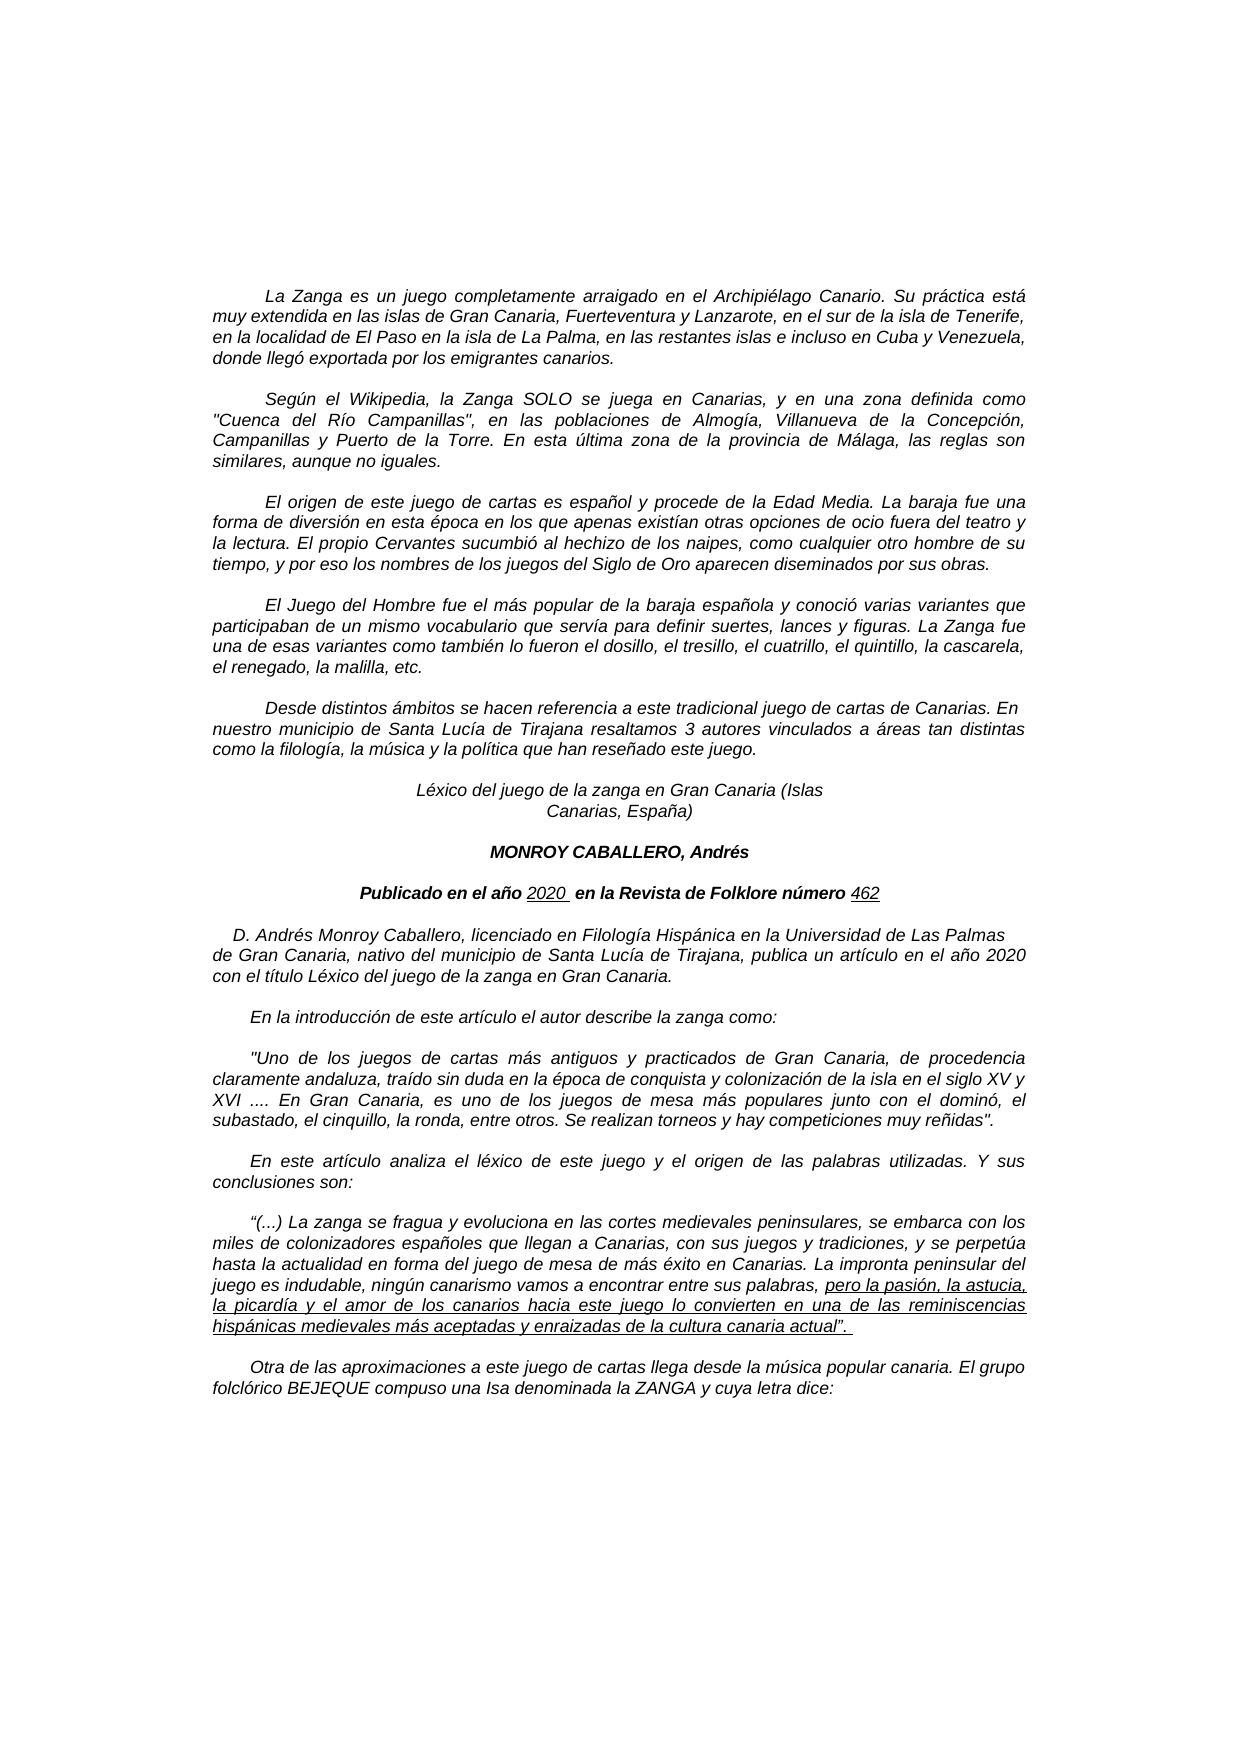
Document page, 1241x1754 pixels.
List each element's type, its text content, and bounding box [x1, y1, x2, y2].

text D. Andrés Monroy Caballero, licenciado en Filología Hispánica en la Universidad de Las Palmas [92, 925, 1147, 945]
text Según el Wikipedia, la Zanga SOLO se juega en Canarias, y en una zona definida como "Cuenca del Río Campanillas", en las poblaciones de Almogía, Villanueva de la Concepción, Campanillas y Puerto de la Torre. En esta última zona de la provincia de Málaga, las reglas son similares, aunque no iguales. [212, 389, 1027, 471]
text Canarias, España) [92, 801, 1147, 822]
text MONROY CABALLERO, Andrés [92, 842, 1147, 862]
text La Zanga es un juego completamente arraigado en el Archipiélago Canario. Su práctica está muy extendida en las islas de Gran Canaria, Fuerteventura y Lanzarote, en el sur de la isla de Tenerife, en la localidad de El Paso en la isla de La Palma, en las restantes islas e incluso en Cuba y Venezuela, donde llegó exportada por los emigrantes canarios. [212, 286, 1027, 368]
text En este artículo analiza el léxico de este juego y el origen de las palabras utilizadas. Y sus conclusiones son: [212, 1151, 1027, 1192]
text En la introducción de este artículo el autor describe la zanga como: [250, 1007, 1147, 1028]
text “(...) La zanga se fragua y evoluciona en las cortes medievales peninsulares, se embarca con los miles de colonizadores españoles que llegan a Canarias, con sus juegos y tradiciones, y se perpetúa hasta la actualidad en forma del juego de mesa de más éxito en Canarias. La impronta peninsular del juego es indudable, ningún canarismo vamos a encontrar entre sus palabras, pero la pasión, la astucia, la picardía y el amor de los canarios hacia este juego lo convierten en una de las reminiscencias [212, 1212, 1027, 1313]
text de Gran Canaria, nativo del municipio de Santa Lucía de Tirajana, publica un artículo en el año 2020 con el título Léxico del juego de la zanga en Gran Canaria. [212, 945, 1027, 987]
text "Uno de los juegos de cartas más antiguos y practicados de Gran Canaria, de procedencia claramente andaluza, traído sin duda en la época de conquista y colonización de la isla en el siglo XV y XVI .... En Gran Canaria, es uno de los juegos de mesa más populares junto con el dominó, el subastado, el cinquillo, la ronda, entre otros. Se realizan torneos y hay competiciones muy reñidas". [212, 1048, 1027, 1131]
text Otra de las aproximaciones a este juego de cartas llega desde la música popular canaria. El grupo folclórico BEJEQUE compuso una Isa denominada la ZANGA y cuya letra dice: [212, 1357, 1027, 1398]
text Léxico del juego de la zanga en Gran Canaria (Islas [92, 780, 1147, 801]
text El origen de este juego de cartas es español y procede de la Edad Media. La baraja fue una forma de diversión en esta época en los que apenas existían otras opciones de ocio fuera del teatro y la lectura. El propio Cervantes sucumbió al hechizo de los naipes, como cualquier otro hombre de su tiempo, y por eso los nombres de los juegos del Siglo de Oro aparecen diseminados por sus obras. [212, 492, 1027, 574]
text Publicado en el año 2020 en la Revista de Folklore número 462 [92, 883, 1147, 904]
text Desde distintos ámbitos se hacen referencia a este tradicional juego de cartas de Canarias. En [265, 698, 1147, 719]
text El Juego del Hombre fue el más popular de la baraja española y conoció varias variantes que participaban de un mismo vocabulario que servía para definir suertes, lances y figuras. La Zanga fue una de esas variantes como también lo fueron el dosillo, el tresillo, el cuatrillo, el quintillo, la cascarela, el renegado, la malilla, etc. [212, 595, 1027, 677]
text nuestro municipio de Santa Lucía de Tirajana resaltamos 3 autores vinculados a áreas tan distintas como la filología, la música y la política que han reseñado este juego. [212, 719, 1027, 760]
text hispánicas medievales más aceptadas y enraizadas de la cultura canaria actual”. [212, 1314, 1027, 1337]
